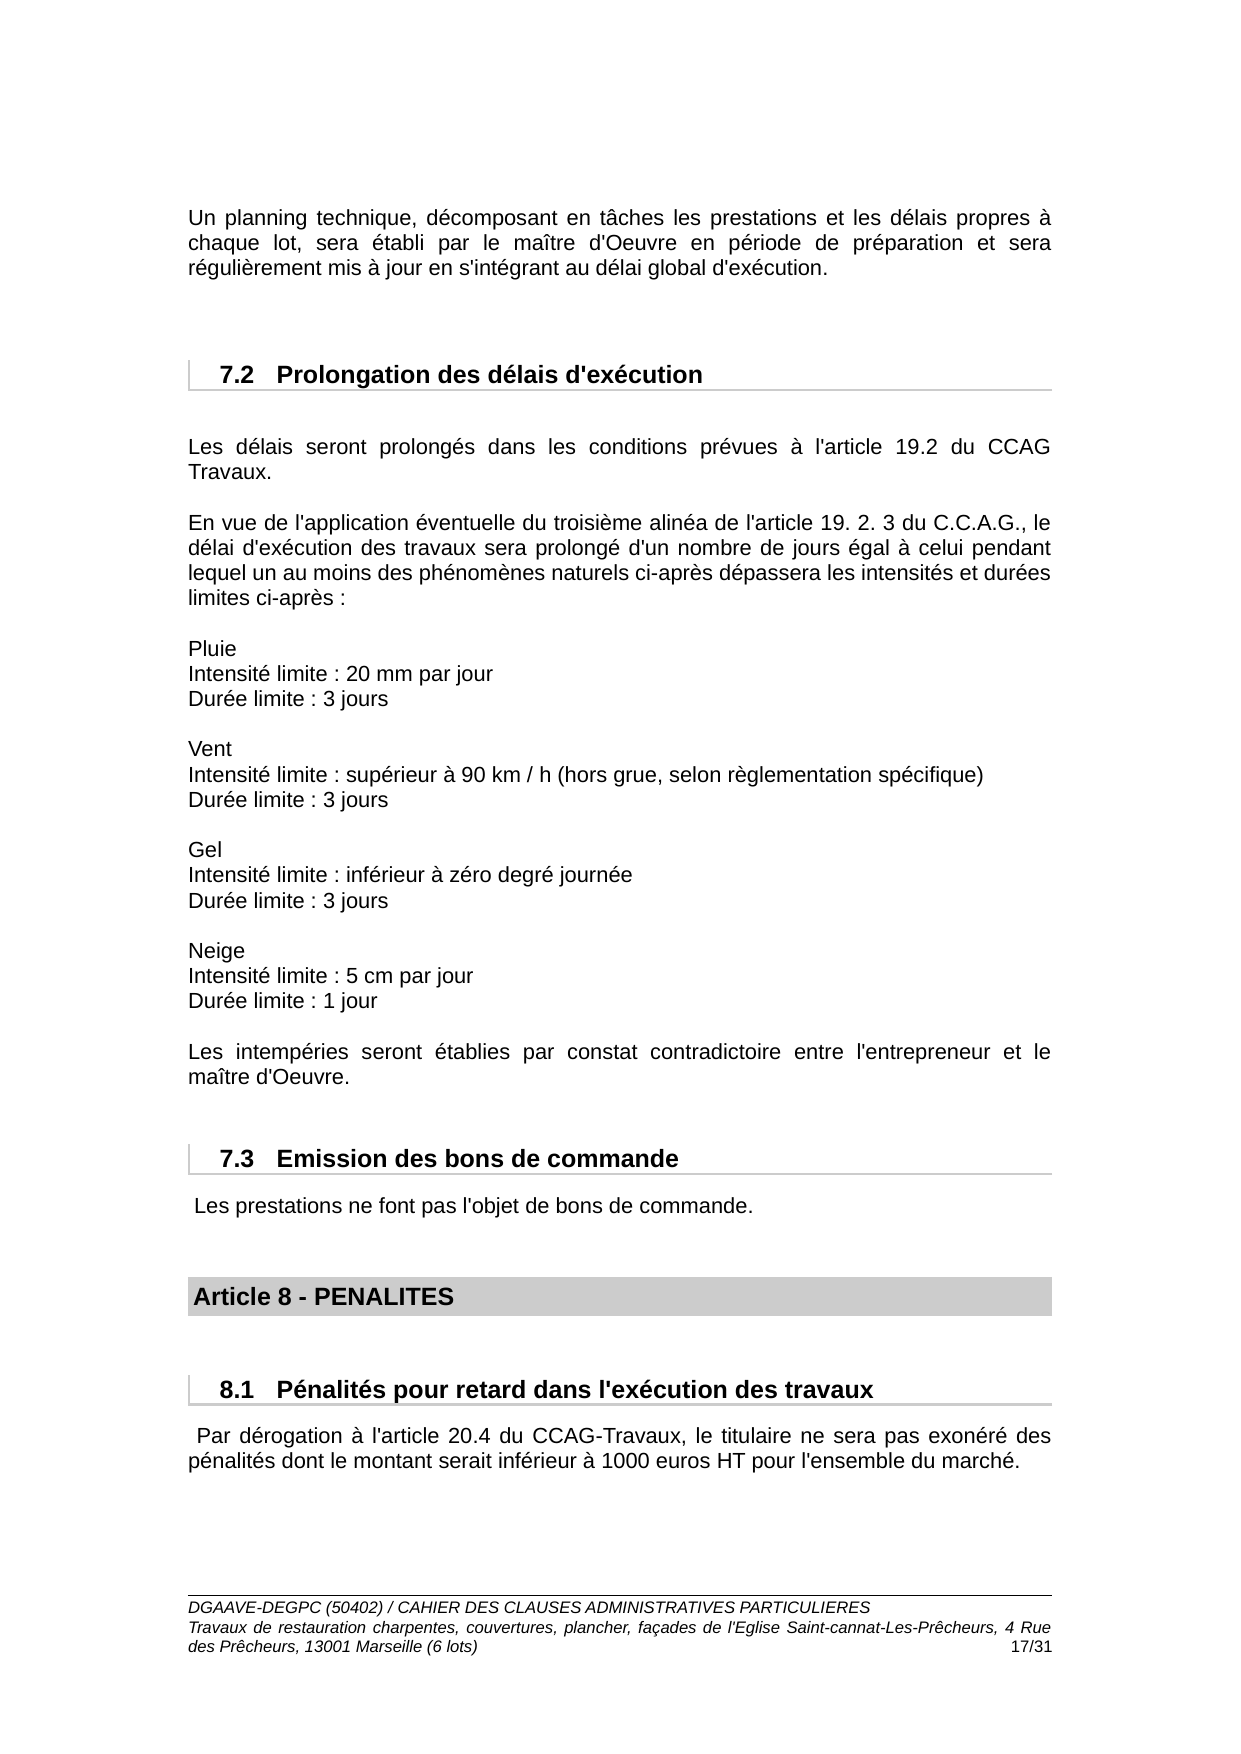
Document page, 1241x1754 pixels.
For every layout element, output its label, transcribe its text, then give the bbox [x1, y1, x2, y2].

text En vue de l'application éventuelle du troisième alinéa de l'article 19. 2. 3 du C.C.A.G., le délai d'exécution des travaux sera prolongé d'un nombre de jours égal à celui pendant lequel un au moins des phénomènes naturels ci-après dépassera les intensités et durées limites ci-après : [188, 509, 1052, 610]
text Gel [188, 837, 1052, 862]
text Durée limite : 1 jour [188, 988, 1052, 1014]
text Pluie [188, 636, 1052, 661]
text Vent [188, 736, 1052, 762]
text Les prestations ne font pas l'objet de bons de commande. [188, 1192, 1052, 1218]
text Intensité limite : 20 mm par jour [188, 661, 1052, 686]
subtitle Prolongation des délais d'exécution [190, 360, 1052, 389]
text Durée limite : 3 jours [188, 686, 1052, 711]
text Durée limite : 3 jours [188, 787, 1052, 812]
text Intensité limite : 5 cm par jour [188, 963, 1052, 988]
text Par dérogation à l'article 20.4 du CCAG-Travaux, le titulaire ne sera pas exonéré des pénalités dont le montant serait inférieur à 1000 euros HT pour l'ensemble du marché. [188, 1423, 1052, 1474]
text Un planning technique, décomposant en tâches les prestations et les délais propres à chaque lot, sera établi par le maître d'Oeuvre en période de préparation et sera régulièrement mis à jour en s'intégrant au délai global d'exécution. [188, 204, 1052, 280]
subtitle Pénalités pour retard dans l'exécution des travaux [190, 1375, 1052, 1403]
text Intensité limite : inférieur à zéro degré journée [188, 862, 1052, 888]
text Les délais seront prolongés dans les conditions prévues à l'article 19.2 du CCAG Travaux. [188, 434, 1052, 484]
text Durée limite : 3 jours [188, 888, 1052, 913]
text Neige [188, 938, 1052, 963]
text Intensité limite : supérieur à 90 km / h (hors grue, selon règlementation spécifique) [188, 762, 1052, 787]
subtitle Emission des bons de commande [190, 1144, 1052, 1173]
subtitle PENALITES [190, 1279, 1050, 1314]
text Les intempéries seront établies par constat contradictoire entre l'entrepreneur et le maître d'Oeuvre. [188, 1039, 1052, 1089]
